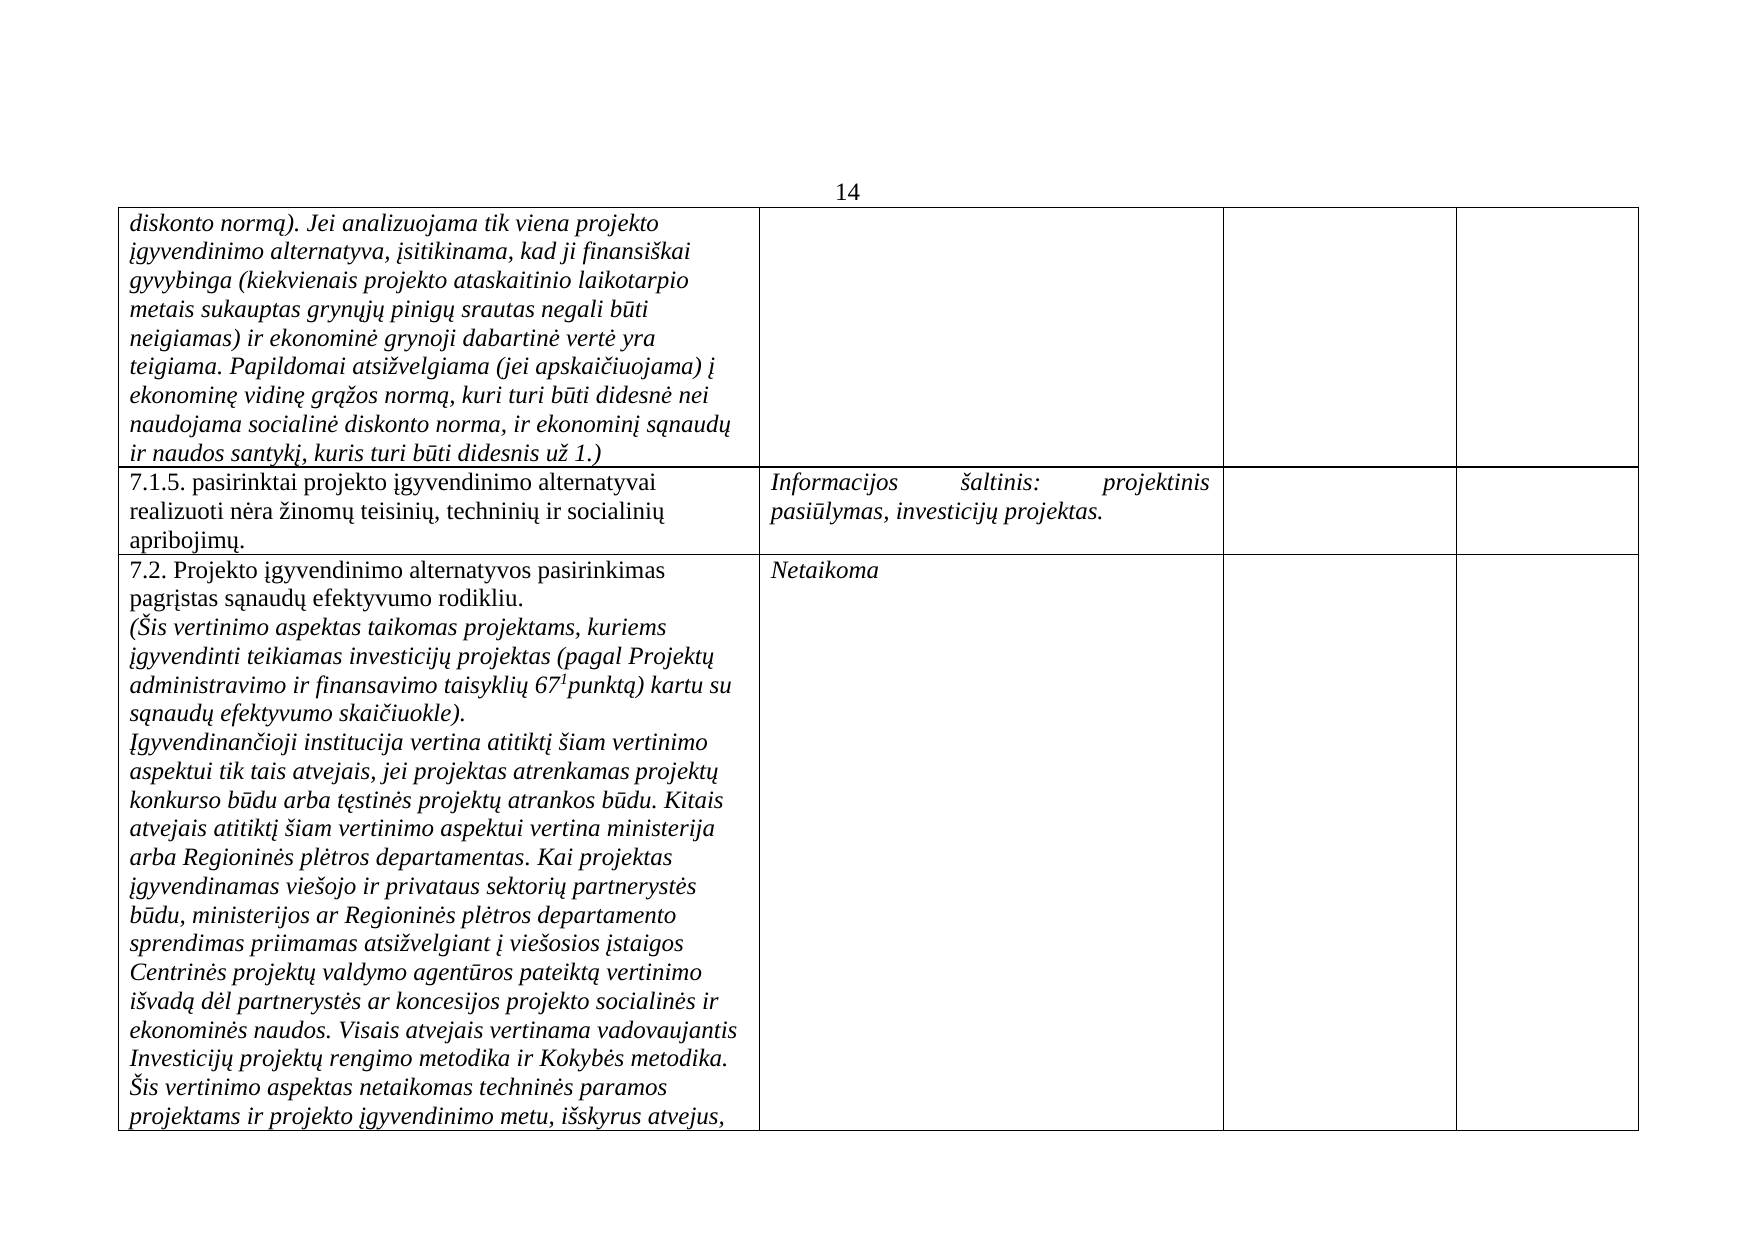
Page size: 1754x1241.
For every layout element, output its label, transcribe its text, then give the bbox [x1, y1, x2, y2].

table_cell 7.1.5. pasirinktai projekto įgyvendinimo alternatyvai realizuoti nėra žinomų teisinių, techninių ir socialinių apribojimų. [119, 468, 759, 554]
table_cell [1224, 468, 1456, 554]
table_cell Netaikoma [760, 555, 1223, 1130]
table_cell [1224, 555, 1456, 1130]
table_cell [1457, 555, 1638, 1130]
table_cell [760, 208, 1223, 466]
table_cell [1457, 468, 1638, 554]
table_cell diskonto normą). Jei analizuojama tik viena projekto įgyvendinimo alternatyva, įsitikinama, kad ji finansiškai gyvybinga (kiekvienais projekto ataskaitinio laikotarpio metais sukauptas grynųjų pinigų srautas negali būti neigiamas) ir ekonominė grynoji dabartinė vertė yra teigiama. Papildomai atsižvelgiama (jei apskaičiuojama) į ekonominę vidinę grąžos normą, kuri turi būti didesnė nei naudojama socialinė diskonto norma, ir ekonominį sąnaudų ir naudos santykį, kuris turi būti didesnis už 1.) [119, 208, 759, 466]
table_cell [1457, 208, 1638, 466]
table_cell 7.2. Projekto įgyvendinimo alternatyvos pasirinkimas pagrįstas sąnaudų efektyvumo rodikliu. (Šis vertinimo aspektas taikomas projektams, kuriems įgyvendinti teikiamas investicijų projektas (pagal Projektų administravimo ir finansavimo taisyklių 671punktą) kartu su sąnaudų efektyvumo skaičiuokle). Įgyvendinančioji institucija vertina atitiktį šiam vertinimo aspektui tik tais atvejais, jei projektas atrenkamas projektų konkurso būdu arba tęstinės projektų atrankos būdu. Kitais atvejais atitiktį šiam vertinimo aspektui vertina ministerija arba Regioninės plėtros departamentas. Kai projektas įgyvendinamas viešojo ir privataus sektorių partnerystės būdu, ministerijos ar Regioninės plėtros departamento sprendimas priimamas atsižvelgiant į viešosios įstaigos Centrinės projektų valdymo agentūros pateiktą vertinimo išvadą dėl partnerystės ar koncesijos projekto socialinės ir ekonominės naudos. Visais atvejais vertinama vadovaujantis Investicijų projektų rengimo metodika ir Kokybės metodika. Šis vertinimo aspektas netaikomas techninės paramos projektams ir projekto įgyvendinimo metu, išskyrus atvejus, [119, 555, 759, 1130]
table_cell Informacijos šaltinis: projektinis pasiūlymas, investicijų projektas. [760, 468, 1223, 554]
table_cell [1224, 208, 1456, 466]
